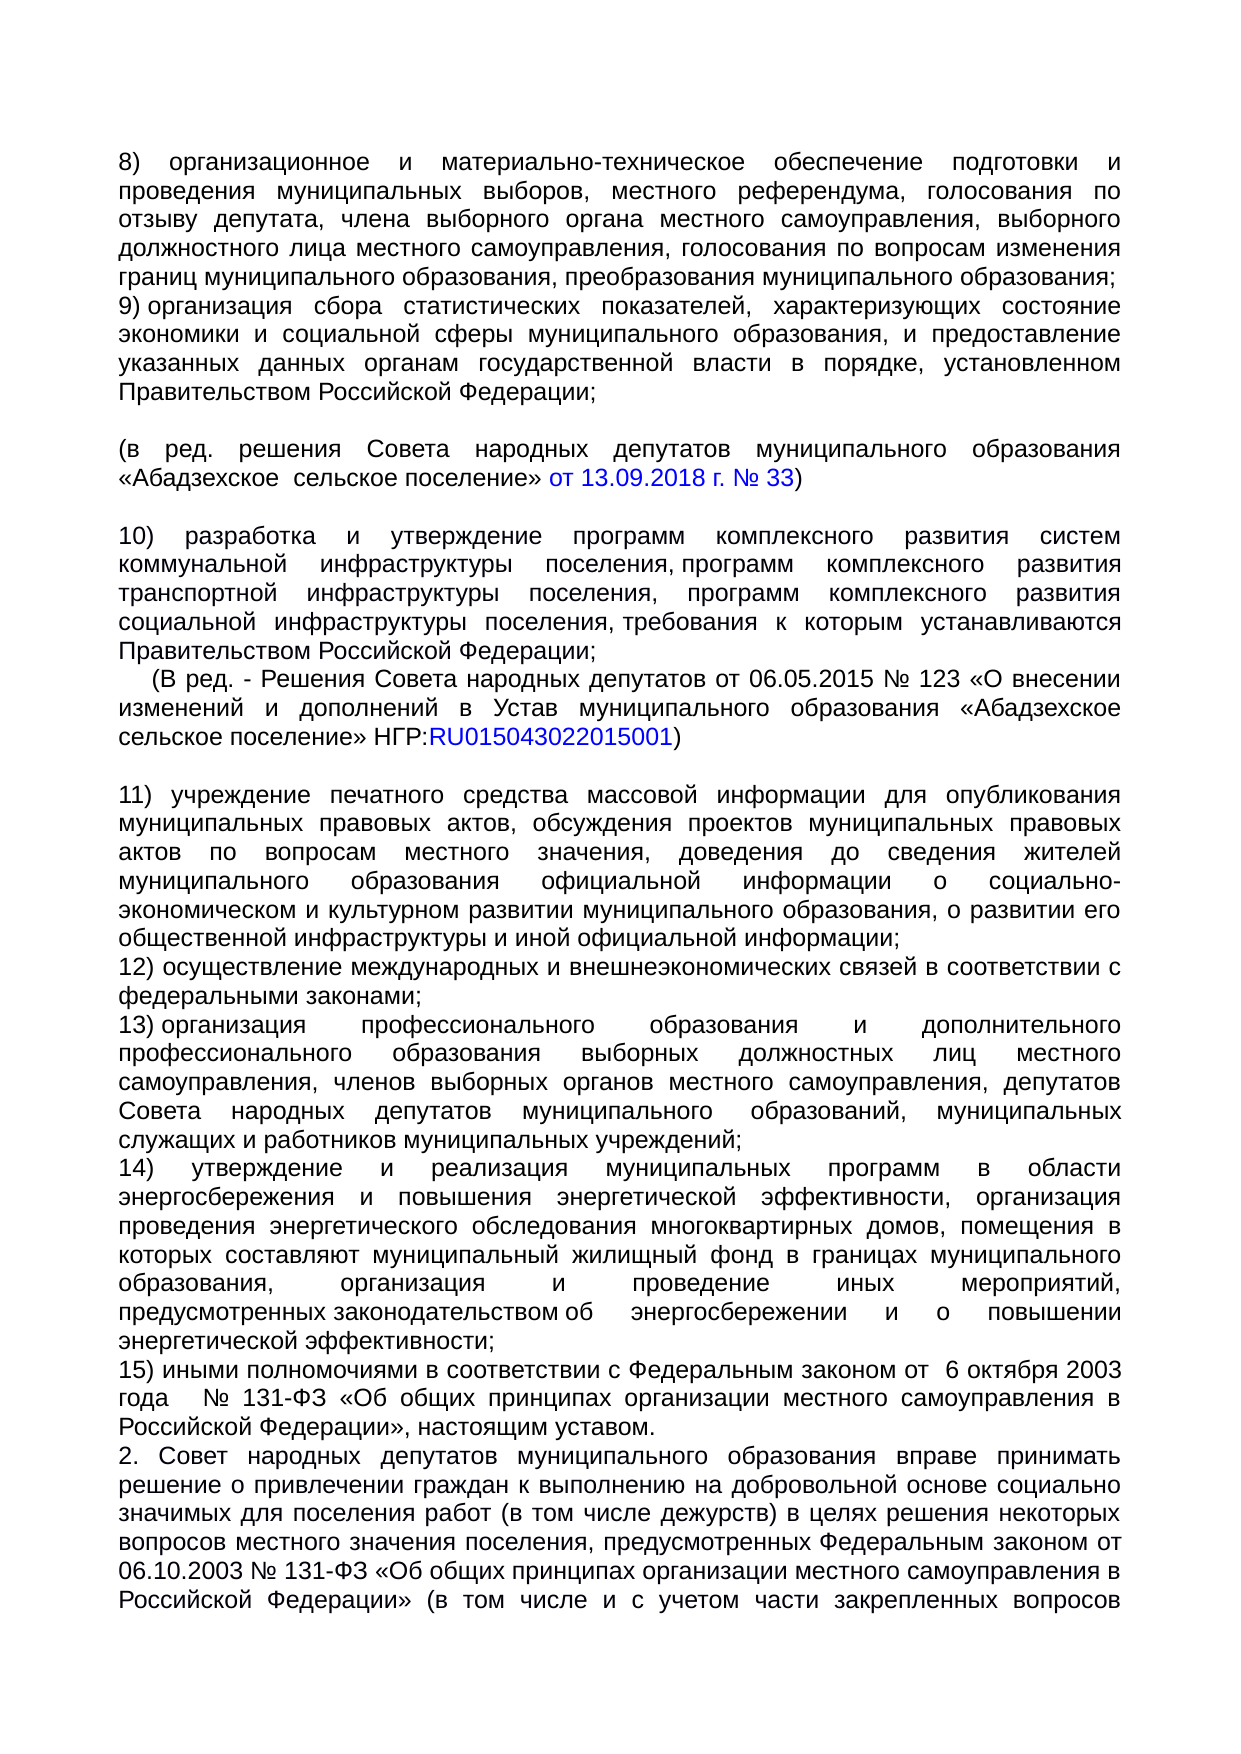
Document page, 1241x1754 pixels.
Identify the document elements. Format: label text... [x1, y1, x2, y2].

text 9) организация сбора статистических показателей, характеризующих состояние экономики и социальной сферы муниципального образования, и предоставление указанных данных органам государственной власти в порядке, установленном Правительством Российской Федерации; [118, 291, 1122, 406]
text (в ред. решения Совета народных депутатов муниципального образования «Абадзехское сельское поселение» от 13.09.2018 г. № 33) [118, 434, 1122, 492]
text 8) организационное и материально-техническое обеспечение подготовки и проведения муниципальных выборов, местного референдума, голосования по отзыву депутата, члена выборного органа местного самоуправления, выборного должностного лица местного самоуправления, голосования по вопросам изменения границ муниципального образования, преобразования муниципального образования; [118, 147, 1122, 291]
text 13) организация профессионального образования и дополнительного профессионального образования выборных должностных лиц местного самоуправления, членов выборных органов местного самоуправления, депутатов Совета народных депутатов муниципального образований, муниципальных служащих и работников муниципальных учреждений; [118, 1009, 1122, 1153]
text 12) осуществление международных и внешнеэкономических связей в соответствии с федеральными законами; [118, 952, 1122, 1009]
text 2. Совет народных депутатов муниципального образования вправе принимать решение о привлечении граждан к выполнению на добровольной основе социально значимых для поселения работ (в том числе дежурств) в целях решения некоторых вопросов местного значения поселения, предусмотренных Федеральным законом от 06.10.2003 № 131-ФЗ «Об общих принципах организации местного самоуправления в Российской Федерации» (в том числе и с учетом части закрепленных вопросов [118, 1441, 1122, 1613]
text 15) иными полномочиями в соответствии с Федеральным законом от 6 октября 2003 года № 131-ФЗ «Об общих принципах организации местного самоуправления в Российской Федерации», настоящим уставом. [118, 1355, 1122, 1441]
text 10) разработка и утверждение программ комплексного развития систем коммунальной инфраструктуры поселения, программ комплексного развития транспортной инфраструктуры поселения, программ комплексного развития социальной инфраструктуры поселения, требования к которым устанавливаются Правительством Российской Федерации; [118, 521, 1122, 664]
text (В ред. - Решения Совета народных депутатов от 06.05.2015 № 123 «О внесении изменений и дополнений в Устав муниципального образования «Абадзехское сельское поселение» НГР:RU015043022015001) [118, 664, 1122, 751]
text 11) учреждение печатного средства массовой информации для опубликования муниципальных правовых актов, обсуждения проектов муниципальных правовых актов по вопросам местного значения, доведения до сведения жителей муниципального образования официальной информации о социально-экономическом и культурном развитии муниципального образования, о развитии его общественной инфраструктуры и иной официальной информации; [118, 779, 1122, 952]
text 14) утверждение и реализация муниципальных программ в области энергосбережения и повышения энергетической эффективности, организация проведения энергетического обследования многоквартирных домов, помещения в которых составляют муниципальный жилищный фонд в границах муниципального образования, организация и проведение иных мероприятий, предусмотренных законодательством об энергосбережении и о повышении энергетической эффективности; [118, 1153, 1122, 1355]
